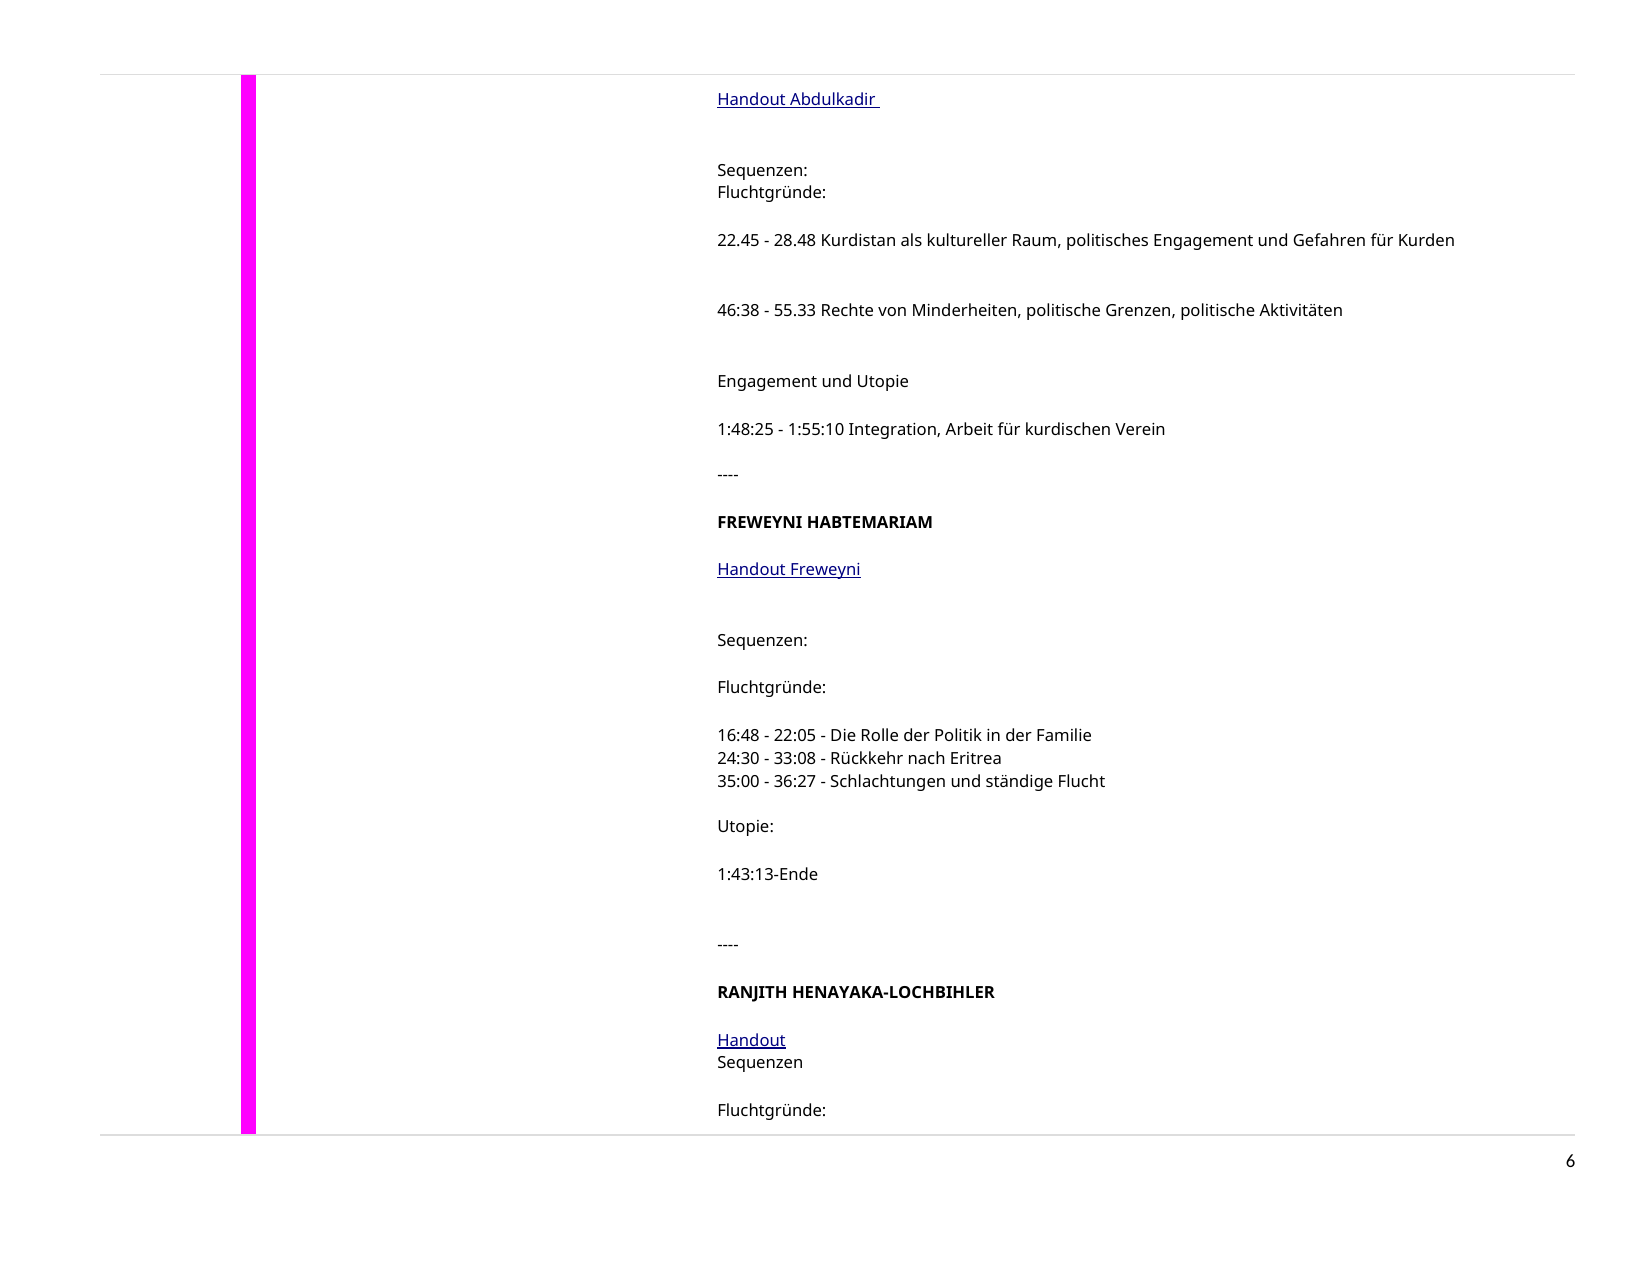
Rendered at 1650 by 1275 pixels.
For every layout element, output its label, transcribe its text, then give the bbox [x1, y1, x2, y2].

table_cell [100, 75, 170, 1134]
table_cell [256, 75, 408, 1134]
table_cell [241, 75, 256, 1134]
table_cell [408, 75, 706, 1134]
table_cell Handout Abdulkadir Sequenzen: Fluchtgründe: 22.45 - 28.48 Kurdistan als kultureller Raum, politisches Engagement und Gefahren für Kurden 46:38 - 55.33 Rechte von Minderheiten, politische Grenzen, politische Aktivitäten Engagement und Utopie 1:48:25 - 1:55:10 Integration, Arbeit für kurdischen Verein ---- FREWEYNI HABTEMARIAM Handout Freweyni Sequenzen: Fluchtgründe: 16:48 - 22:05 - Die Rolle der Politik in der Familie 24:30 - 33:08 - Rückkehr nach Eritrea 35:00 - 36:27 - Schlachtungen und ständige Flucht Utopie: 1:43:13-Ende ---- RANJITH HENAYAKA-LOCHBIHLER Handout Sequenzen Fluchtgründe: [706, 75, 1575, 1134]
table_cell [170, 75, 241, 1134]
